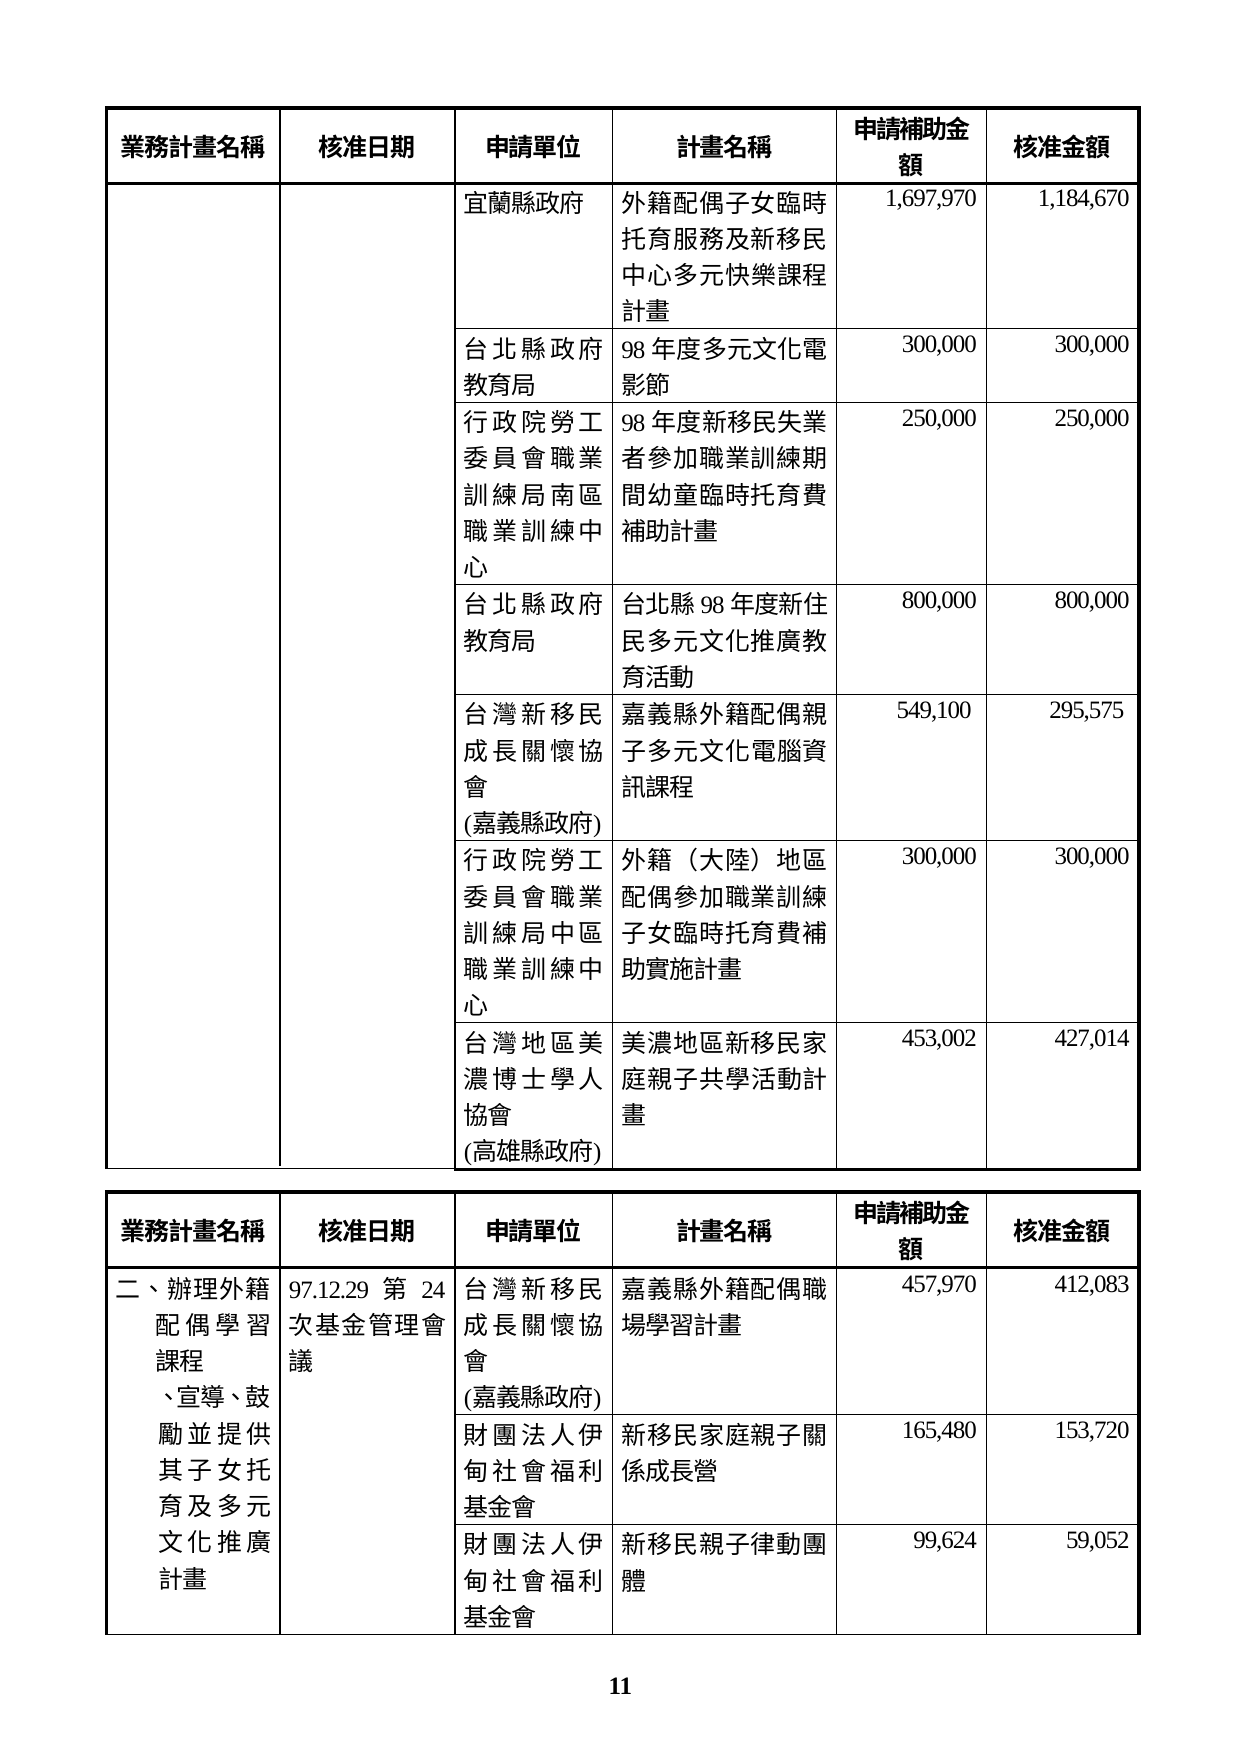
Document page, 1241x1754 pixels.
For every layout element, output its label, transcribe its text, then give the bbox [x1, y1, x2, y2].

table_cell 300,000 [987, 841, 1137, 1022]
table_cell 412,083 [987, 1269, 1137, 1414]
table_header 申請補助金額 [837, 1194, 986, 1266]
table_header 申請單位 [456, 110, 612, 182]
table_cell 250,000 [837, 403, 986, 584]
table_cell 295,575 [987, 695, 1137, 840]
table_cell 59,052 [987, 1525, 1137, 1634]
table_header 業務計畫名稱 [108, 110, 279, 182]
table_header 計畫名稱 [613, 1194, 836, 1266]
table_cell 外籍（大陸）地區配偶參加職業訓練子女臨時托育費補助實施計畫 [613, 841, 836, 1022]
table_cell 98年度新移民失業者參加職業訓練期間幼童臨時托育費補助計畫 [613, 403, 836, 584]
table_cell 新移民親子律動團體 [613, 1525, 836, 1634]
table_cell 外籍配偶子女臨時托育服務及新移民中心多元快樂課程計畫 [613, 185, 836, 328]
table_cell [108, 185, 280, 1168]
table_header 申請單位 [456, 1194, 612, 1266]
table_cell 427,014 [987, 1023, 1137, 1168]
table_cell 97.12.29第24次基金管理會議 [281, 1269, 454, 1634]
table_cell 嘉義縣外籍配偶親子多元文化電腦資訊課程 [613, 695, 836, 840]
table_header 核准日期 [281, 1194, 454, 1266]
table_header 申請補助金額 [837, 110, 986, 182]
table_cell 250,000 [987, 403, 1137, 584]
table_cell 嘉義縣外籍配偶職場學習計畫 [613, 1269, 836, 1414]
table_cell 行政院勞工委員會職業訓練局中區職業訓練中心 [456, 841, 612, 1022]
table_cell 1,697,970 [837, 185, 986, 328]
table_cell 300,000 [987, 329, 1137, 402]
table_cell [280, 185, 454, 1168]
table_cell 453,002 [837, 1023, 986, 1168]
table_header 計畫名稱 [613, 110, 836, 182]
table_header 核准金額 [987, 110, 1137, 182]
table_cell 300,000 [837, 841, 986, 1022]
table_cell 300,000 [837, 329, 986, 402]
table_cell 549,100 [837, 695, 986, 840]
table_cell 165,480 [837, 1415, 986, 1524]
table_cell 台北縣政府教育局 [456, 329, 612, 402]
table_cell 台灣新移民成長關懷協會 (嘉義縣政府) [456, 1269, 612, 1414]
table_cell 美濃地區新移民家庭親子共學活動計畫 [613, 1023, 836, 1168]
table_header 核准金額 [987, 1194, 1137, 1266]
table_cell 800,000 [987, 585, 1137, 694]
table_cell 98年度多元文化電影節 [613, 329, 836, 402]
table_cell 財團法人伊甸社會福利基金會 [456, 1525, 612, 1634]
table_cell 1,184,670 [987, 185, 1137, 328]
table_cell 台灣新移民成長關懷協會 (嘉義縣政府) [456, 695, 612, 840]
table_header 核准日期 [281, 110, 454, 182]
table_cell 二、辦理外籍配偶學習課程 、宣導、鼓勵並提供其子女托育及多元文化推廣計畫 [108, 1269, 279, 1634]
table_cell 新移民家庭親子關係成長營 [613, 1415, 836, 1524]
table_cell 行政院勞工委員會職業訓練局南區職業訓練中心 [456, 403, 612, 584]
table_cell 153,720 [987, 1415, 1137, 1524]
table_header 業務計畫名稱 [108, 1194, 279, 1266]
table_cell 財團法人伊甸社會福利基金會 [456, 1415, 612, 1524]
table_cell 457,970 [837, 1269, 986, 1414]
table_cell 宜蘭縣政府 [456, 185, 612, 328]
table_cell 台北縣政府教育局 [456, 585, 612, 694]
table_cell 800,000 [837, 585, 986, 694]
table_cell 台灣地區美濃博士學人協會 (高雄縣政府) [456, 1023, 612, 1168]
table_cell 99,624 [837, 1525, 986, 1634]
table_cell 台北縣98年度新住民多元文化推廣教育活動 [613, 585, 836, 694]
